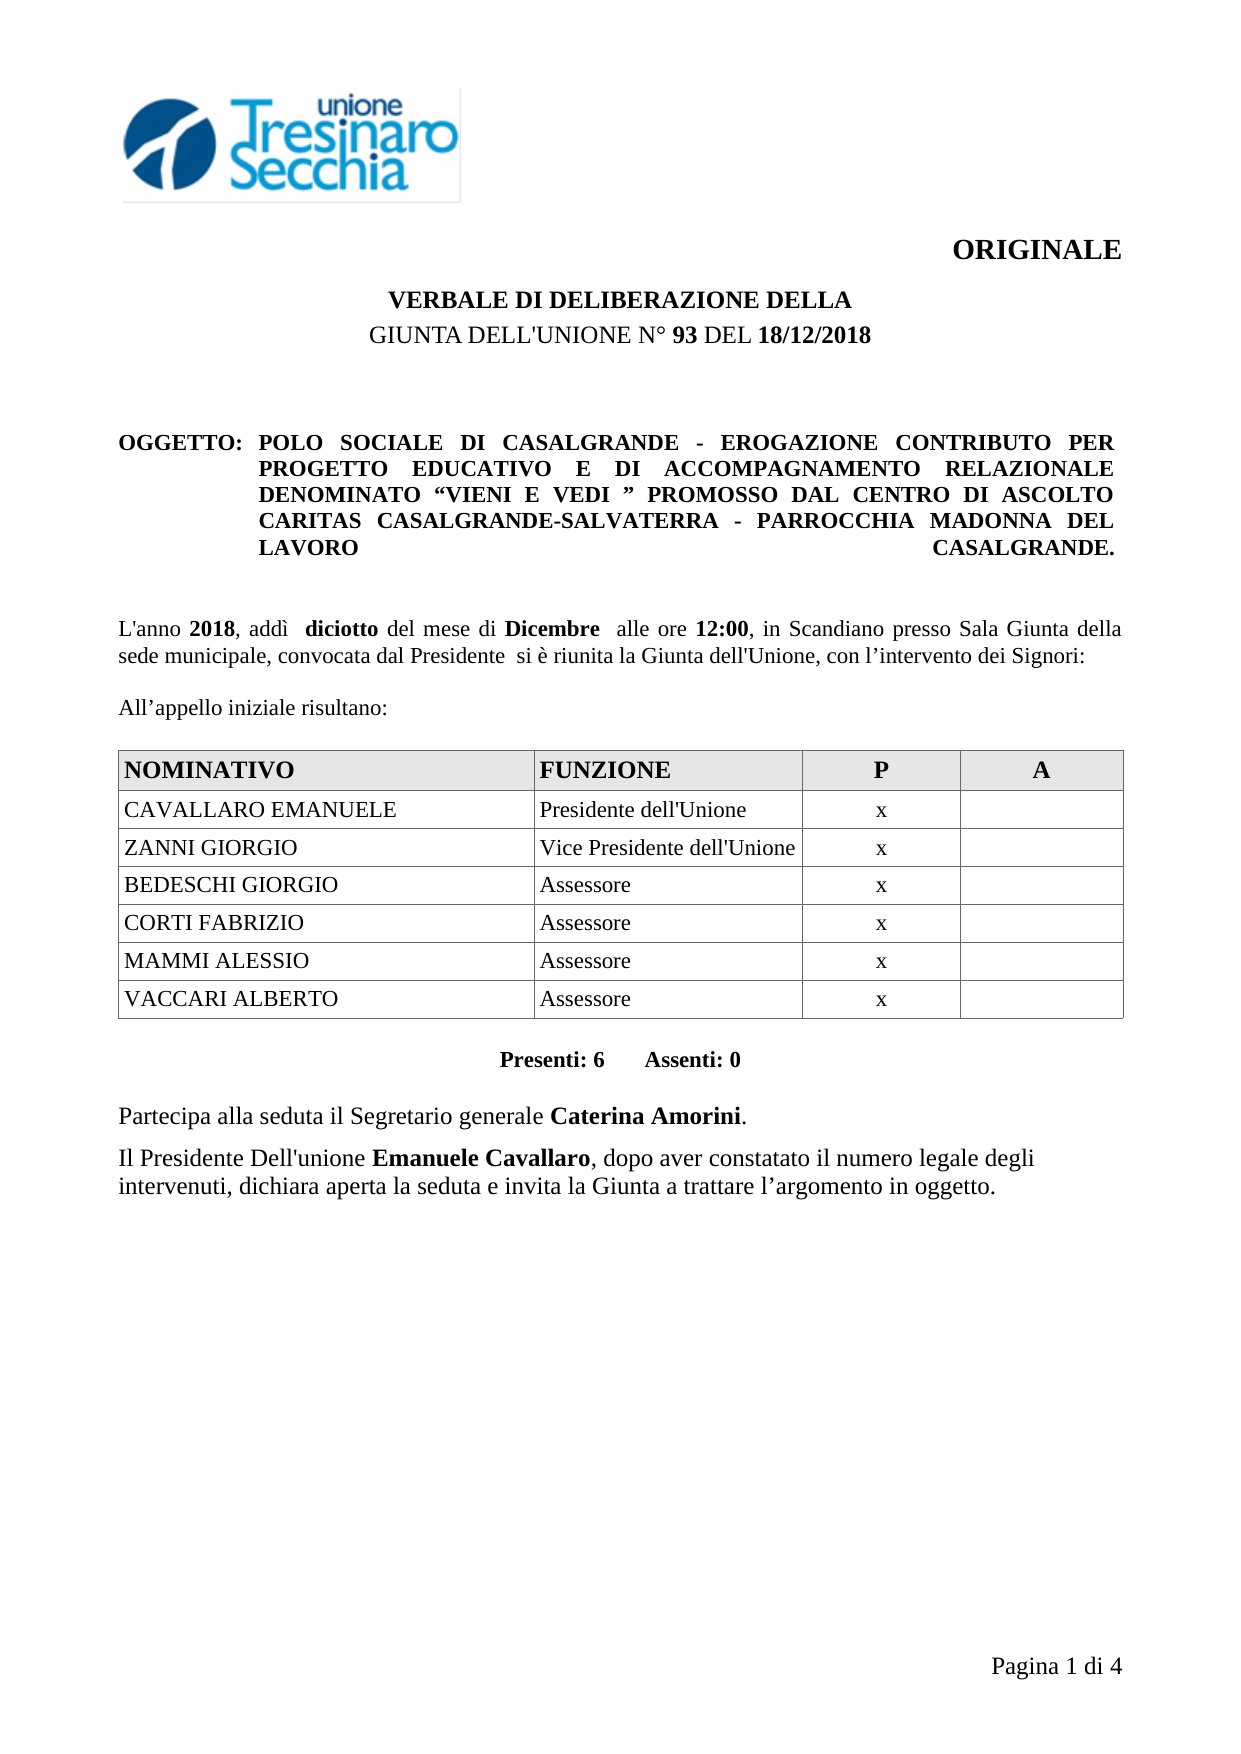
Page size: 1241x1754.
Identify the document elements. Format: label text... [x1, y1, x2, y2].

table_cell x [803, 829, 960, 866]
subtitle VERBALE DI DELIBERAZIONE DELLA [118, 285, 1122, 314]
table_cell [961, 829, 1123, 866]
table_cell x [803, 905, 960, 942]
table_header A [961, 751, 1123, 790]
table_cell Assessore [535, 943, 802, 979]
picture [122, 88, 462, 204]
text L'anno 2018, addì diciotto del mese di Dicembre alle ore 12:00, in Scandiano presso Sala Giunta della sede municipale, convocata dal Presidente si è riunita la Giunta dell'Unione, con l’intervento dei Signori: [118, 615, 1122, 668]
table_cell [961, 943, 1123, 979]
table_cell x [803, 981, 960, 1017]
table_header OGGETTO: [111, 429, 251, 587]
table_cell x [803, 791, 960, 828]
table_header NOMINATIVO [119, 751, 534, 790]
text All’appello iniziale risultano: [118, 694, 1122, 721]
table_header P [803, 751, 960, 790]
table_cell BEDESCHI GIORGIO [119, 867, 534, 904]
table_header POLO SOCIALE DI CASALGRANDE - EROGAZIONE CONTRIBUTO PER PROGETTO EDUCATIVO E DI ACCOMPAGNAMENTO RELAZIONALE DENOMINATO “VIENI E VEDI ” PROMOSSO DAL CENTRO DI ASCOLTO CARITAS CASALGRANDE-SALVATERRA - PARROCCHIA MADONNA DEL LAVORO CASALGRANDE. [251, 429, 1122, 587]
table_cell x [803, 943, 960, 979]
table_cell Assessore [535, 905, 802, 942]
table_cell [961, 905, 1123, 942]
table_cell Presidente dell'Unione [535, 791, 802, 828]
text Il Presidente Dell'unione Emanuele Cavallaro, dopo aver constatato il numero legale degli intervenuti, dichiara aperta la seduta e invita la Giunta a trattare l’argomento in oggetto. [118, 1143, 1122, 1200]
text Partecipa alla seduta il Segretario generale Caterina Amorini. [118, 1101, 1122, 1130]
table_cell CAVALLARO EMANUELE [119, 791, 534, 828]
table_cell CORTI FABRIZIO [119, 905, 534, 942]
table_header FUNZIONE [535, 751, 802, 790]
table_cell Assessore [535, 981, 802, 1017]
text ORIGINALE [118, 232, 1122, 266]
subtitle giunta DELL'UNIONE N° 93 del 18/12/2018 [118, 318, 1122, 349]
table_cell MAMMI ALESSIO [119, 943, 534, 979]
table_cell Assessore [535, 867, 802, 904]
table_cell x [803, 867, 960, 904]
table_cell ZANNI GIORGIO [119, 829, 534, 866]
table_cell Vice Presidente dell'Unione [535, 829, 802, 866]
table_cell [961, 867, 1123, 904]
table_cell [961, 791, 1123, 828]
table_cell VACCARI ALBERTO [119, 981, 534, 1017]
table_cell [961, 981, 1123, 1017]
text Presenti: 6 Assenti: 0 [118, 1046, 1122, 1073]
